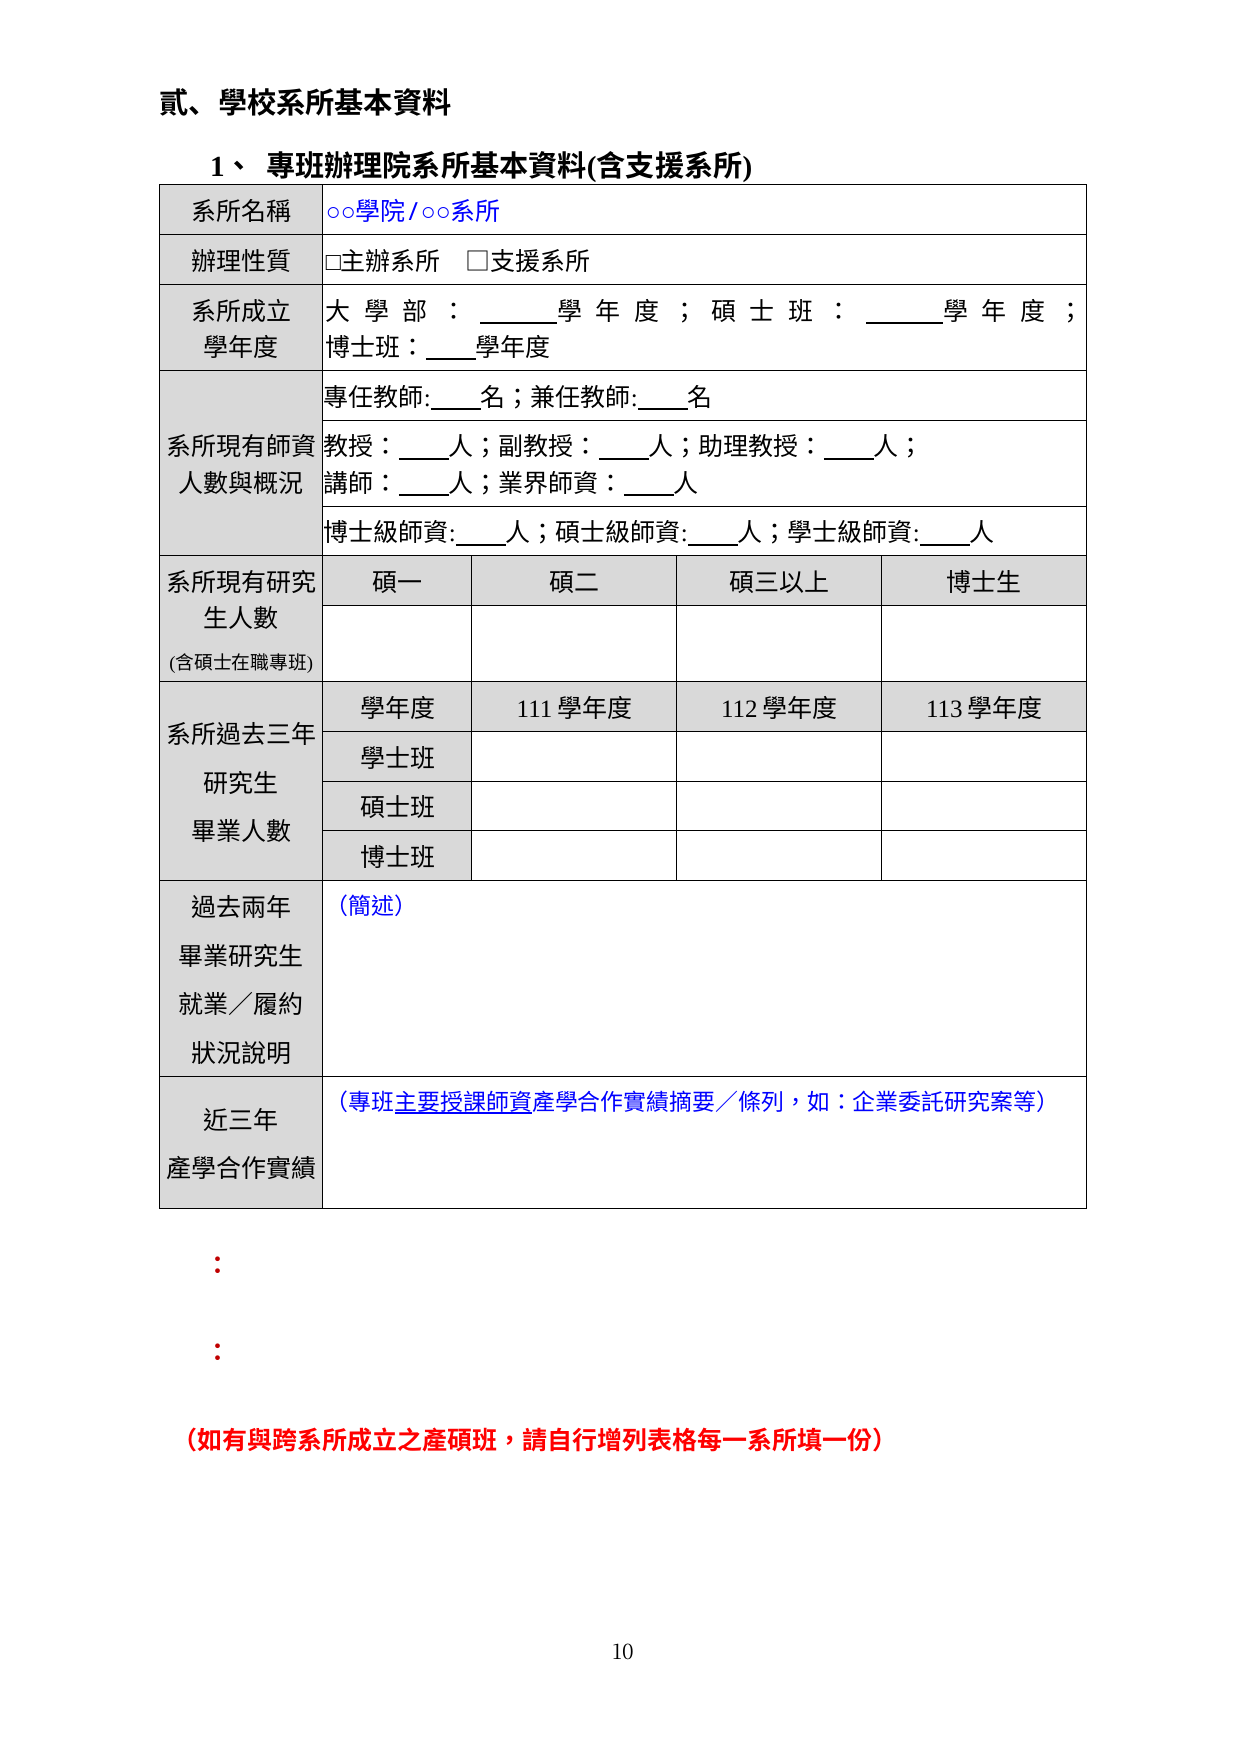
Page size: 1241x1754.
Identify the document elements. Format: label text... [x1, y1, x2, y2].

table_cell 系所現有師資人數與概況 [160, 371, 322, 555]
text ： [159, 1309, 1087, 1372]
table_cell 博士級師資: 人；碩士級師資: 人；學士級師資: 人 [323, 507, 1086, 555]
table_header 系所名稱 [160, 185, 322, 234]
table_cell □主辦系所 □支援系所 [323, 235, 1086, 284]
table_cell 博士生 [882, 556, 1086, 605]
table_cell （簡述） [323, 881, 1086, 1076]
table_cell 博士班 [323, 831, 471, 880]
table_cell 專任教師: 名；兼任教師: 名 [323, 371, 1086, 419]
table_cell 碩士班 [323, 782, 471, 830]
table_cell 過去兩年 畢業研究生 就業／履約 狀況說明 [160, 881, 322, 1076]
table_cell [472, 782, 676, 830]
table_header ○○學院/○○系所 [323, 185, 1086, 234]
table_cell [677, 732, 881, 781]
text ： [159, 1222, 1087, 1284]
table_cell 碩二 [472, 556, 676, 605]
table_cell [677, 606, 881, 681]
table_cell 系所現有研究生人數 (含碩士在職專班) [160, 556, 322, 681]
table_cell （專班主要授課師資產學合作實績摘要／條列，如：企業委託研究案等） [323, 1077, 1086, 1208]
table_cell 辦理性質 [160, 235, 322, 284]
table_cell [882, 606, 1086, 681]
table_cell [882, 831, 1086, 880]
table_cell 大學部： 學年度；碩士班： 學年度； 博士班： 學年度 [323, 285, 1086, 370]
table_cell 碩三以上 [677, 556, 881, 605]
table_cell [677, 782, 881, 830]
table_cell [472, 606, 676, 681]
table_cell 學士班 [323, 732, 471, 781]
text 貳、學校系所基本資料 [159, 59, 1087, 122]
table_cell [882, 732, 1086, 781]
table_cell [472, 732, 676, 781]
list 專班辦理院系所基本資料(含支援系所) [210, 122, 1087, 184]
table_cell 碩一 [323, 556, 471, 605]
table_cell 111學年度 [472, 682, 676, 731]
table_cell 教授： 人；副教授： 人；助理教授： 人； 講師： 人；業界師資： 人 [323, 421, 1086, 506]
table_cell [472, 831, 676, 880]
table_cell 近三年 產學合作實績 [160, 1077, 322, 1208]
table_cell 系所過去三年 研究生 畢業人數 [160, 682, 322, 880]
table_cell [323, 606, 471, 681]
table_cell 系所成立 學年度 [160, 285, 322, 370]
table_cell 113學年度 [882, 682, 1086, 731]
text （如有與跨系所成立之產碩班，請自行增列表格每一系所填一份） [159, 1397, 1087, 1459]
table_cell [677, 831, 881, 880]
table_cell [882, 782, 1086, 830]
table_cell 學年度 [323, 682, 471, 731]
table_cell 112學年度 [677, 682, 881, 731]
